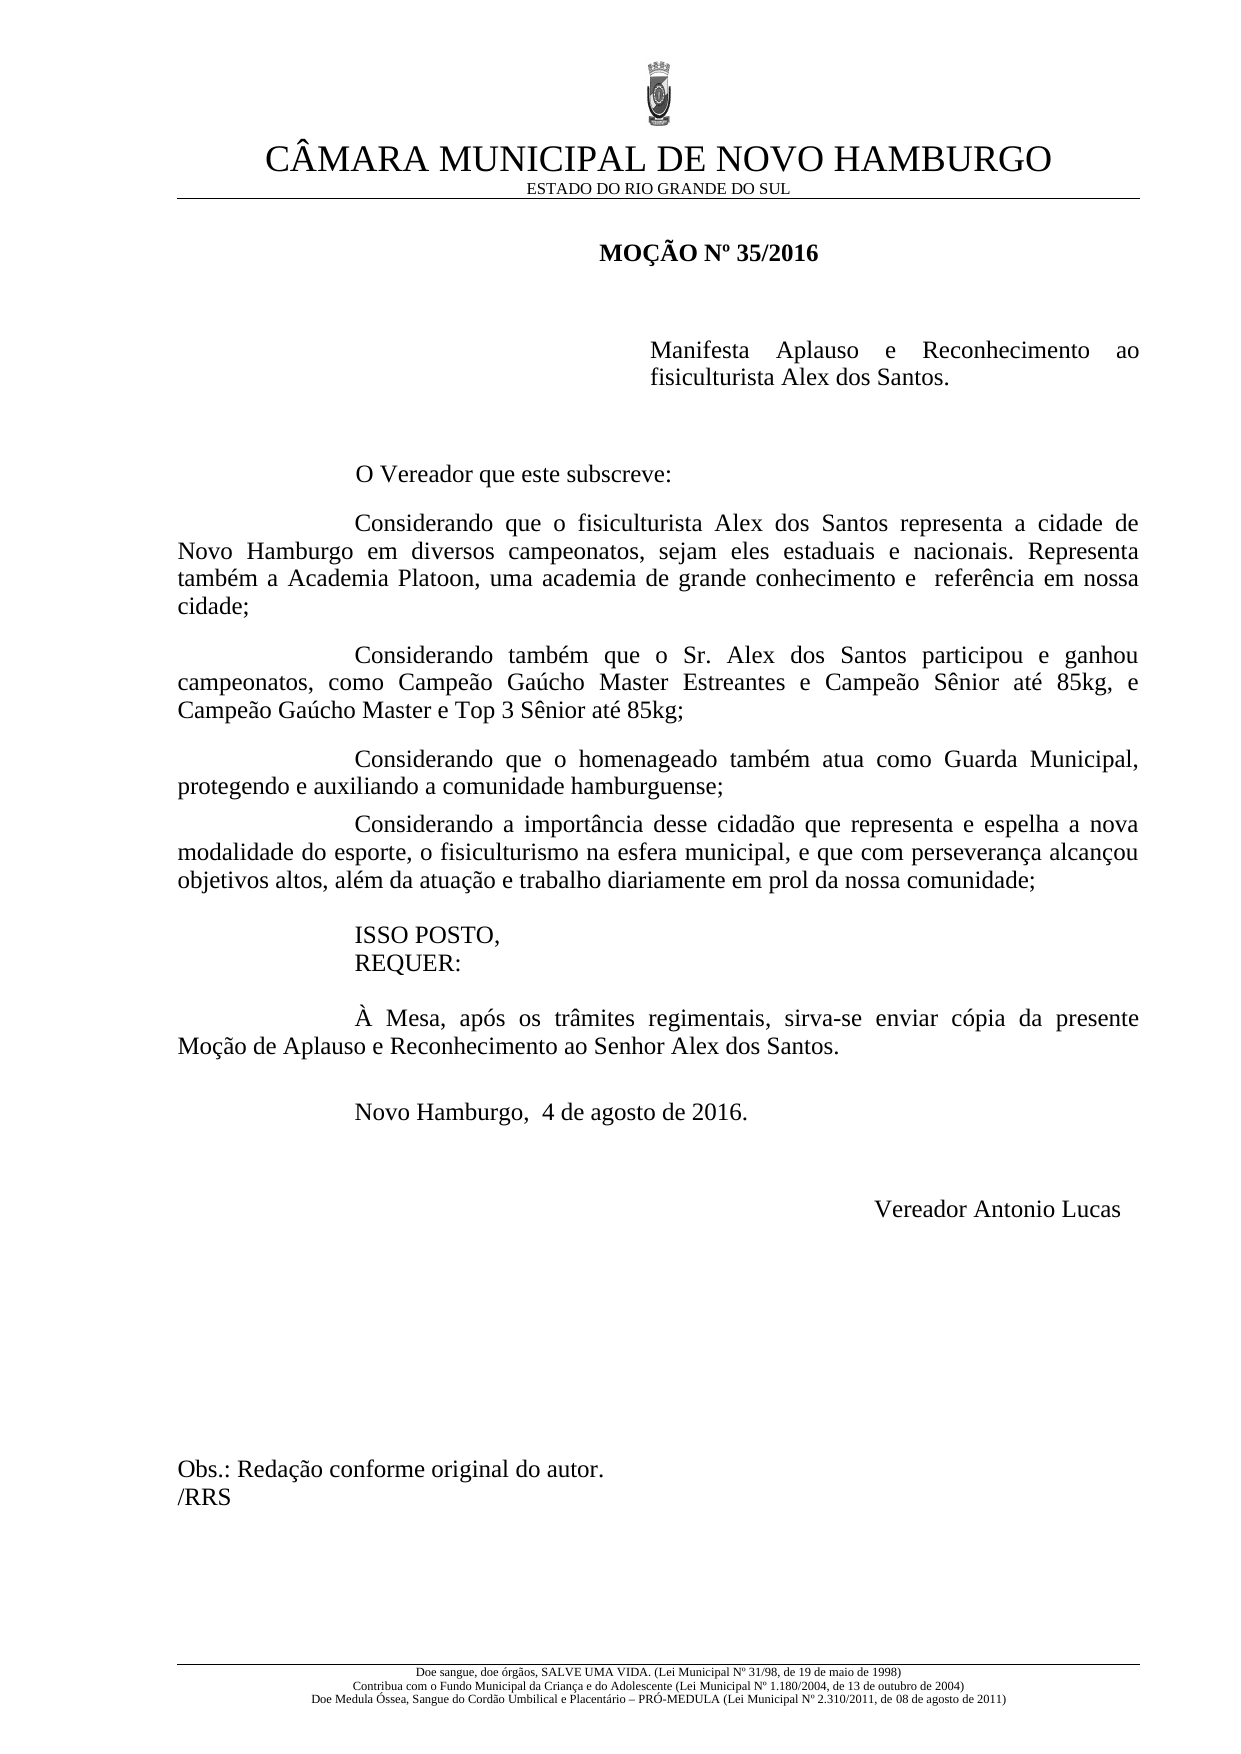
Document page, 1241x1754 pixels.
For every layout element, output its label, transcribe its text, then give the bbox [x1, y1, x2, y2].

text À Mesa, após os trâmites regimentais, sirva-se enviar cópia da presente Moção de Aplauso e Reconhecimento ao Senhor Alex dos Santos. [177, 1004, 1140, 1060]
text /RRS [177, 1483, 1140, 1510]
text Considerando que o homenageado também atua como Guarda Municipal, protegendo e auxiliando a comunidade hamburguense; [177, 745, 1140, 800]
text Considerando a importância desse cidadão que representa e espelha a nova modalidade do esporte, o fisiculturismo na esfera municipal, e que com perseverança alcançou objetivos altos, além da atuação e trabalho diariamente em prol da nossa comunidade; [177, 811, 1140, 894]
text O Vereador que este subscreve: [177, 461, 1140, 488]
text Considerando também que o Sr. Alex dos Santos participou e ganhou campeonatos, como Campeão Gaúcho Master Estreantes e Campeão Sênior até 85kg, e Campeão Gaúcho Master e Top 3 Sênior até 85kg; [177, 641, 1140, 724]
text Obs.: Redação conforme original do autor. [177, 1455, 1140, 1483]
text ISSO POSTO, [177, 921, 1140, 949]
text Manifesta Aplauso e Reconhecimento ao fisiculturista Alex dos Santos. [650, 336, 1140, 391]
text Novo Hamburgo, 4 de agosto de 2016. [177, 1098, 1140, 1126]
text REQUER: [177, 949, 1140, 977]
text MOÇÃO Nº 35/2016 [177, 239, 1240, 266]
text Considerando que o fisiculturista Alex dos Santos representa a cidade de Novo Hamburgo em diversos campeonatos, sejam eles estaduais e nacionais. Representa também a Academia Platoon, uma academia de grande conhecimento e referência em nossa cidade; [177, 509, 1140, 620]
text Vereador Antonio Lucas [177, 1195, 1140, 1223]
